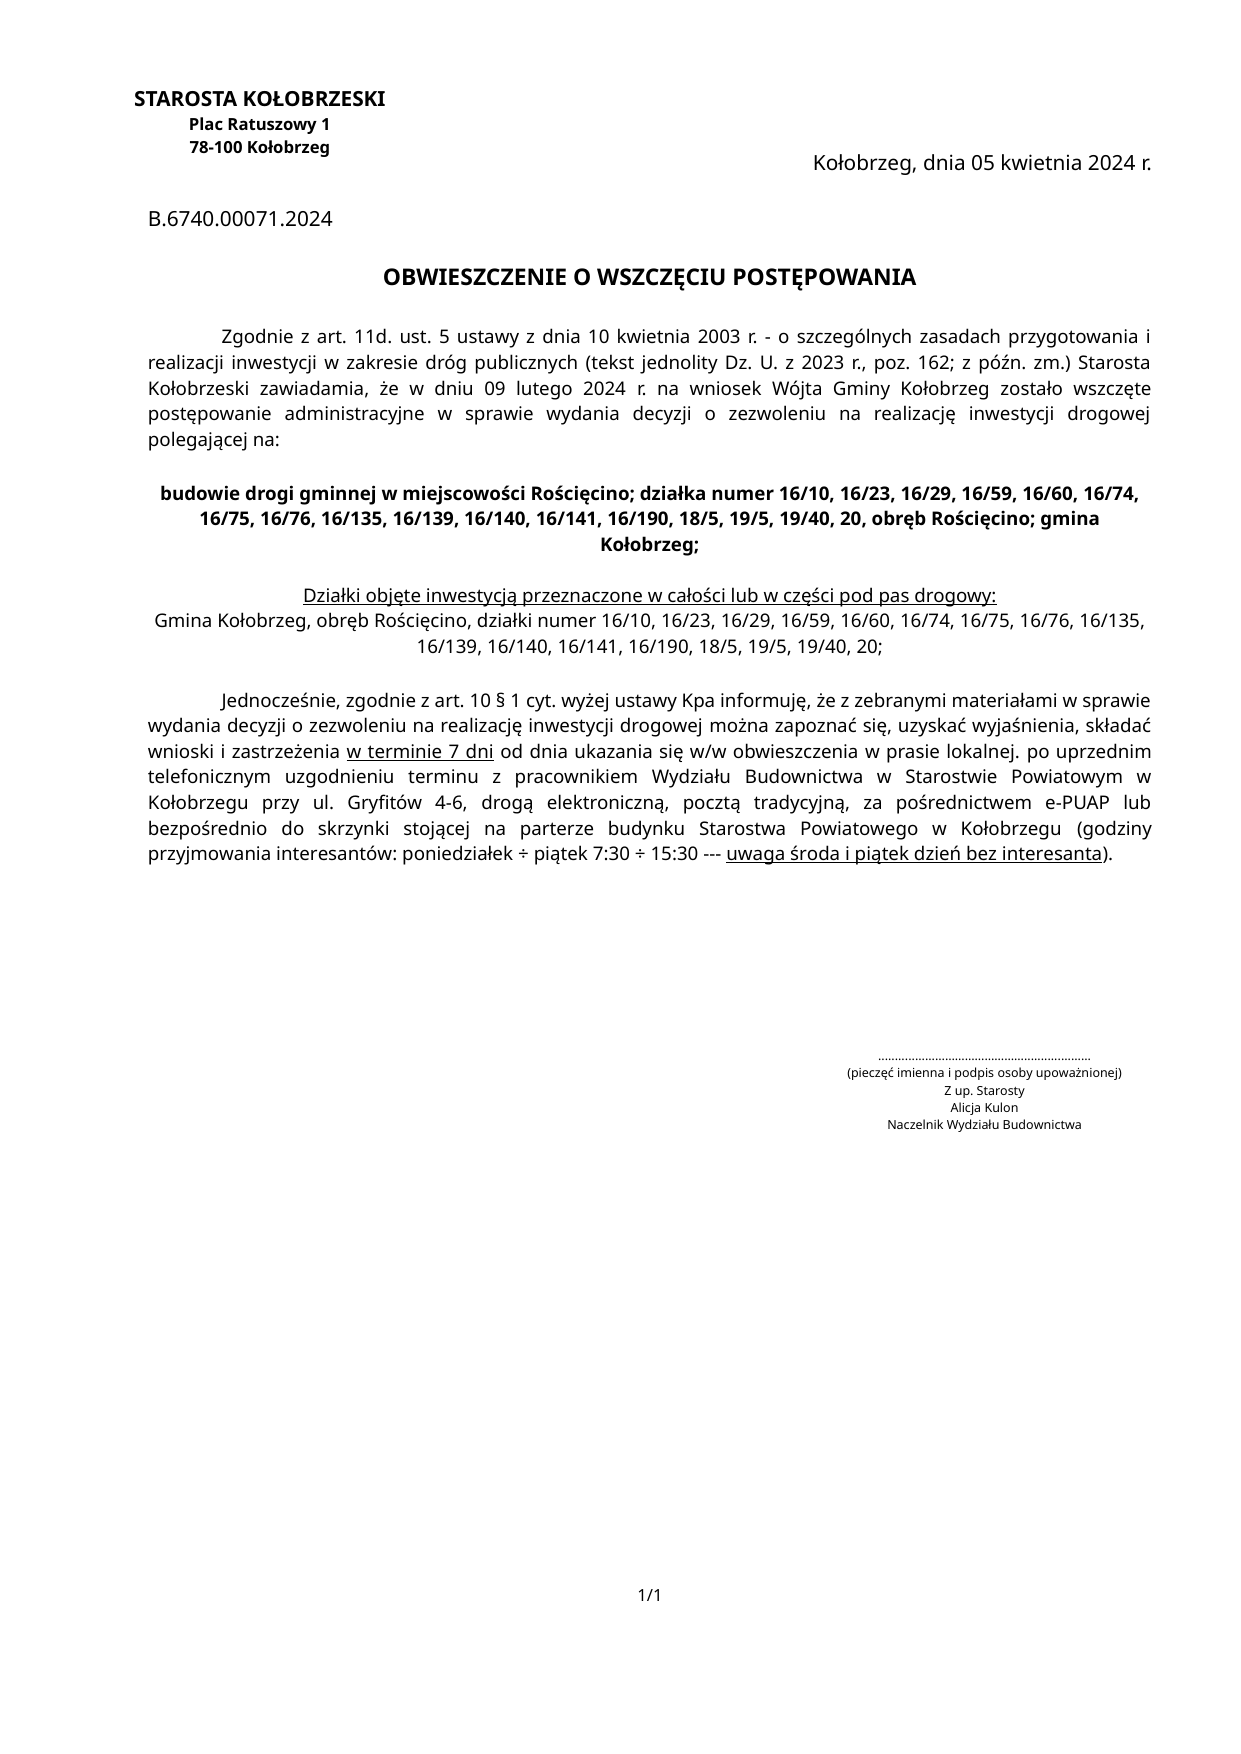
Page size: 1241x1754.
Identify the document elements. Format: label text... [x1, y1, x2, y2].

text STAROSTA KOŁOBRZESKI [103, 84, 416, 113]
text Plac Ratuszowy 1 [103, 113, 416, 136]
table_cell [148, 293, 1152, 321]
text 78-100 Kołobrzeg [103, 136, 416, 158]
table_cell [148, 1065, 482, 1133]
table_cell [482, 889, 817, 1064]
table_header [817, 866, 1152, 888]
table_cell [482, 1133, 817, 1156]
text Zgodnie z art. 11d. ust. 5 ustawy z dnia 10 kwietnia 2003 r. - o szczególnych zasadach przygotowania i realizacji inwestycji w zakresie dróg publicznych (tekst jednolity Dz. U. z 2023 r., poz. 162; z późn. zm.) Starosta Kołobrzeski zawiadamia, że w dniu 09 lutego 2024 r. na wniosek Wójta Gminy Kołobrzeg zostało wszczęte postępowanie administracyjne w sprawie wydania decyzji o zezwoleniu na realizację inwestycji drogowej polegającej na: [148, 321, 1152, 452]
table_header [482, 866, 817, 888]
table_cell [148, 176, 1152, 204]
text Jednocześnie, zgodnie z art. 10 § 1 cyt. wyżej ustawy Kpa informuję, że z zebranymi materiałami w sprawie wydania decyzji o zezwoleniu na realizację inwestycji drogowej można zapoznać się, uzyskać wyjaśnienia, składać wnioski i zastrzeżenia w terminie 7 dni od dnia ukazania się w/w obwieszczenia w prasie lokalnej. po uprzednim telefonicznym uzgodnieniu terminu z pracownikiem Wydziału Budownictwa w Starostwie Powiatowym w Kołobrzegu przy ul. Gryfitów 4-6, drogą elektroniczną, pocztą tradycyjną, za pośrednictwem e-PUAP lub bezpośrednio do skrzynki stojącej na parterze budynku Starostwa Powiatowego w Kołobrzegu (godziny przyjmowania interesantów: poniedziałek ÷ piątek 7:30 ÷ 15:30 --- uwaga środa i piątek dzień bez interesanta). [148, 687, 1152, 866]
table_cell [148, 659, 1152, 687]
table_cell [482, 1065, 817, 1133]
table_cell B.6740.00071.2024 [148, 205, 1152, 233]
table_cell (pieczęć imienna i podpis osoby upoważnionej) Z up. Starosty Alicja Kulon Naczelnik Wydziału Budownictwa [817, 1065, 1152, 1133]
table_cell OBWIESZCZENIE O WSZCZĘCIU POSTĘPOWANIA [148, 261, 1152, 293]
table_header [148, 452, 1152, 480]
table_cell [817, 1133, 1152, 1156]
table_header Kołobrzeg, dnia 05 kwietnia 2024 r. [148, 148, 1152, 176]
table_cell [148, 889, 482, 1064]
table_cell budowie drogi gminnej w miejscowości Rościęcino; działka numer 16/10, 16/23, 16/29, 16/59, 16/60, 16/74, 16/75, 16/76, 16/135, 16/139, 16/140, 16/141, 16/190, 18/5, 19/5, 19/40, 20, obręb Rościęcino; gmina Kołobrzeg; Działki objęte inwestycją przeznaczone w całości lub w części pod pas drogowy: Gmina Kołobrzeg, obręb Rościęcino, działki numer 16/10, 16/23, 16/29, 16/59, 16/60, 16/74, 16/75, 16/76, 16/135, 16/139, 16/140, 16/141, 16/190, 18/5, 19/5, 19/40, 20; [148, 480, 1152, 659]
table_cell [148, 1133, 482, 1156]
table_cell .................……………………….................... [817, 889, 1152, 1064]
table_header [148, 866, 482, 888]
table_cell [148, 233, 1152, 261]
